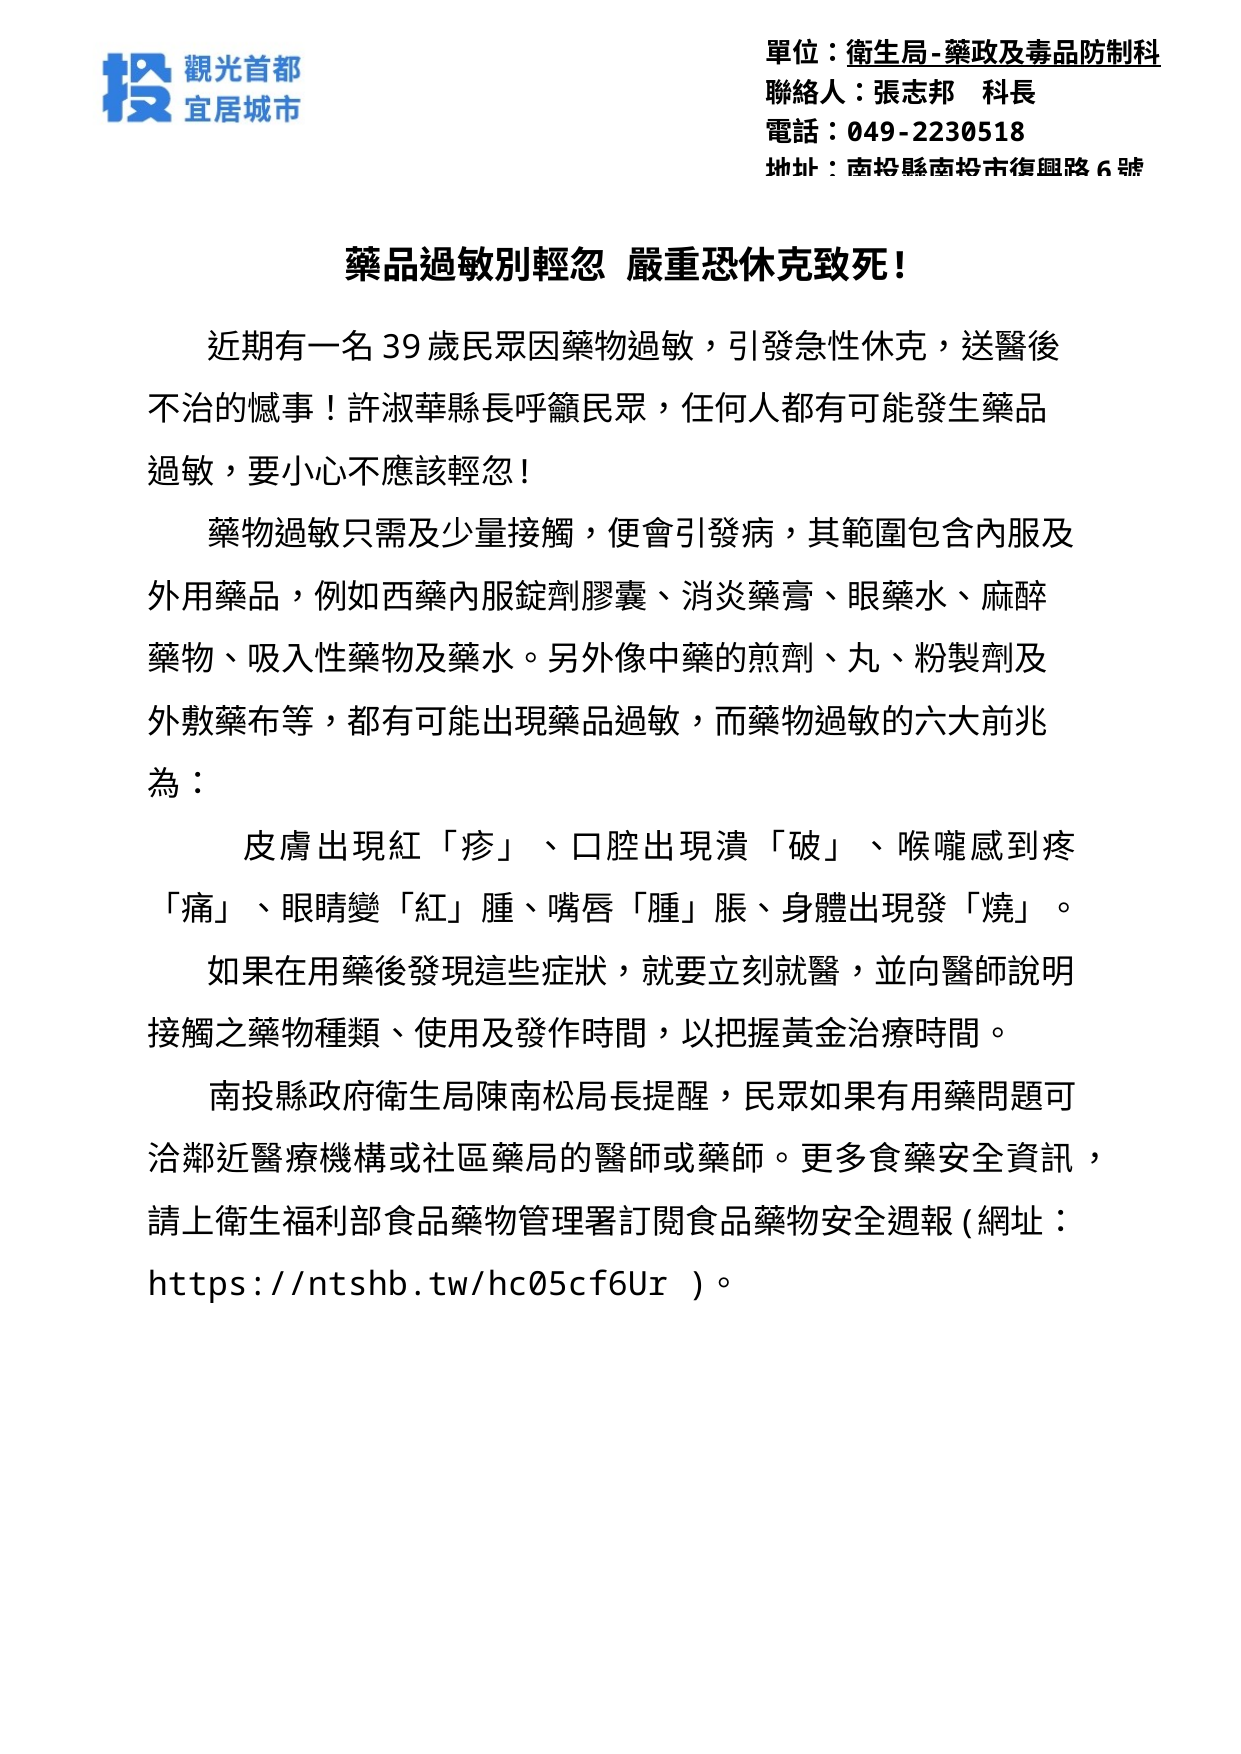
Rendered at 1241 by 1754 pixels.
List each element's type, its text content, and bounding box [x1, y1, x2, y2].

text 藥物過敏只需及少量接觸，便會引發病，其範圍包含內服及外用藥品，例如西藥內服錠劑膠囊、消炎藥膏、眼藥水、麻醉藥物、吸入性藥物及藥水。另外像中藥的煎劑、丸、粉製劑及外敷藥布等，都有可能出現藥品過敏，而藥物過敏的六大前兆為： [148, 489, 1078, 802]
text 皮膚出現紅「疹」、口腔出現潰「破」、喉嚨感到疼「痛」、眼睛變「紅」腫、嘴唇「腫」脹、身體出現發「燒」。 [148, 802, 1078, 927]
text 單位：衛生局-藥政及毒品防制科 [765, 31, 1171, 71]
text 地址：南投縣南投市復興路6號 [765, 149, 1171, 176]
text 藥品過敏別輕忽 嚴重恐休克致死! [177, 221, 1078, 283]
text 如果在用藥後發現這些症狀，就要立刻就醫，並向醫師說明接觸之藥物種類、使用及發作時間，以把握黃金治療時間。 [148, 927, 1078, 1052]
text 南投縣政府衛生局陳南松局長提醒，民眾如果有用藥問題可洽鄰近醫療機構或社區藥局的醫師或藥師。更多食藥安全資訊，請上衛生福利部食品藥物管理署訂閱食品藥物安全週報(網址：https://ntshb.tw/hc05cf6Ur )。 [148, 1052, 1078, 1302]
text 聯絡人：張志邦 科長 電話：049-2230518 [765, 71, 1171, 149]
text 近期有一名39歲民眾因藥物過敏，引發急性休克，送醫後不治的憾事！許淑華縣長呼籲民眾，任何人都有可能發生藥品過敏，要小心不應該輕忽! [148, 302, 1078, 489]
